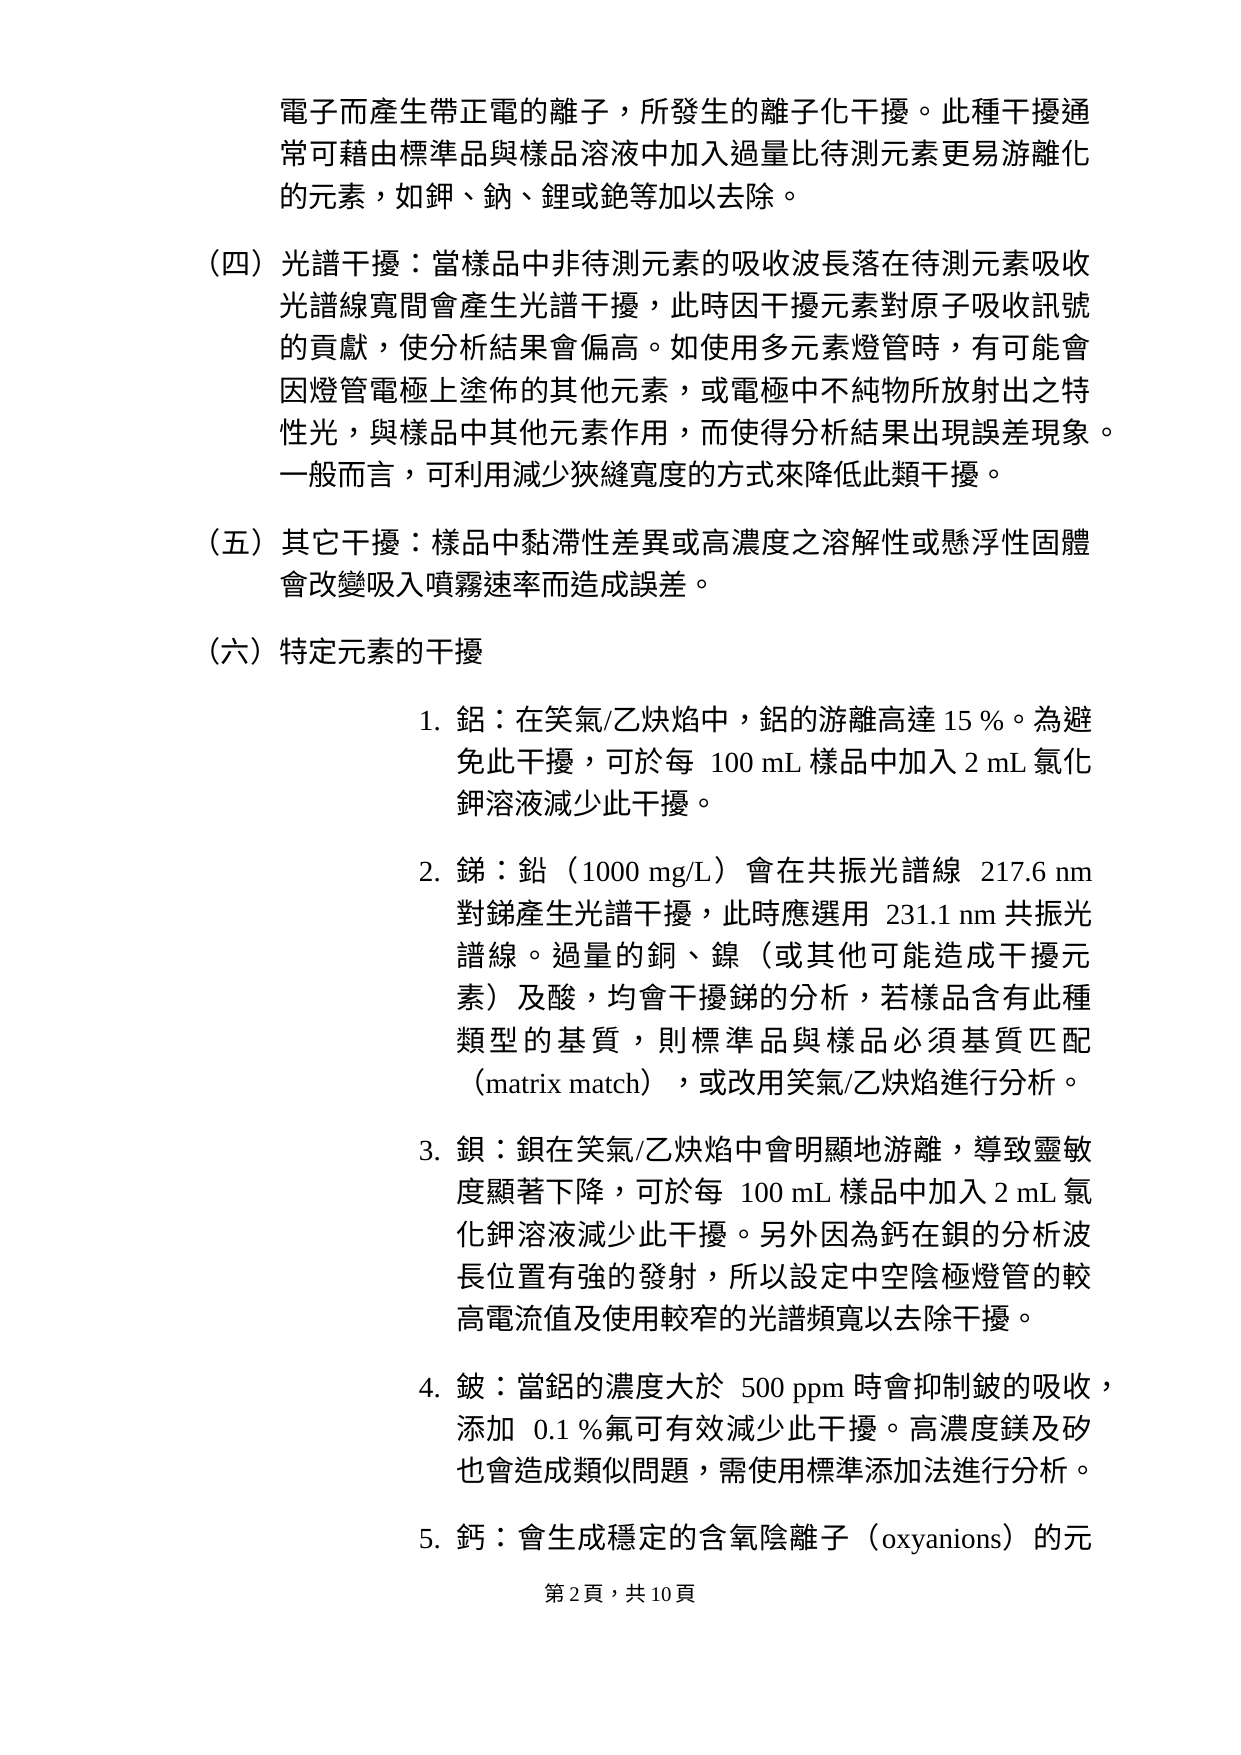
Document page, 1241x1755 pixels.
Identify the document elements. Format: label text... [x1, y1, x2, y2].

list 鈹：當鋁的濃度大於 500 ppm 時會抑制鈹的吸收，添加 0.1 %氟可有效減少此干擾。高濃度鎂及矽也會造成類似問題，需使用標準添加法進行分析。 [419, 1363, 1093, 1490]
text （六）特定元素的干擾 [191, 629, 1093, 671]
list 鋁：在笑氣/乙炔焰中，鋁的游離高達15 %。為避免此干擾，可於每 100 mL 樣品中加入2 mL氯化鉀溶液減少此干擾。 [419, 696, 1093, 823]
list 銻：鉛（1000 mg/L）會在共振光譜線 217.6 nm 對銻產生光譜干擾，此時應選用 231.1 nm 共振光譜線。過量的銅、鎳（或其他可能造成干擾元素）及酸，均會干擾銻的分析，若樣品含有此種類型的基質，則標準品與樣品必須基質匹配（matrix match），或改用笑氣/乙炔焰進行分析。 [419, 848, 1093, 1102]
text （五）其它干擾：樣品中黏滯性差異或高濃度之溶解性或懸浮性固體會改變吸入噴霧速率而造成誤差。 [191, 519, 1093, 604]
list 鈣：會生成穩定的含氧陰離子（oxyanions）的元 [419, 1515, 1093, 1557]
list 鋇：鋇在笑氣/乙炔焰中會明顯地游離，導致靈敏度顯著下降，可於每 100 mL 樣品中加入2 mL氯化鉀溶液減少此干擾。另外因為鈣在鋇的分析波長位置有強的發射，所以設定中空陰極燈管的較高電流值及使用較窄的光譜頻寬以去除干擾。 [419, 1127, 1093, 1338]
text （四）光譜干擾：當樣品中非待測元素的吸收波長落在待測元素吸收光譜線寬間會產生光譜干擾，此時因干擾元素對原子吸收訊號的貢獻，使分析結果會偏高。如使用多元素燈管時，有可能會因燈管電極上塗佈的其他元素，或電極中不純物所放射出之特性光，與樣品中其他元素作用，而使得分析結果出現誤差現象。一般而言，可利用減少狹縫寬度的方式來降低此類干擾。 [191, 241, 1093, 494]
text 電子而產生帶正電的離子，所發生的離子化干擾。此種干擾通常可藉由標準品與樣品溶液中加入過量比待測元素更易游離化的元素，如鉀、鈉、鋰或銫等加以去除。 [191, 89, 1093, 216]
